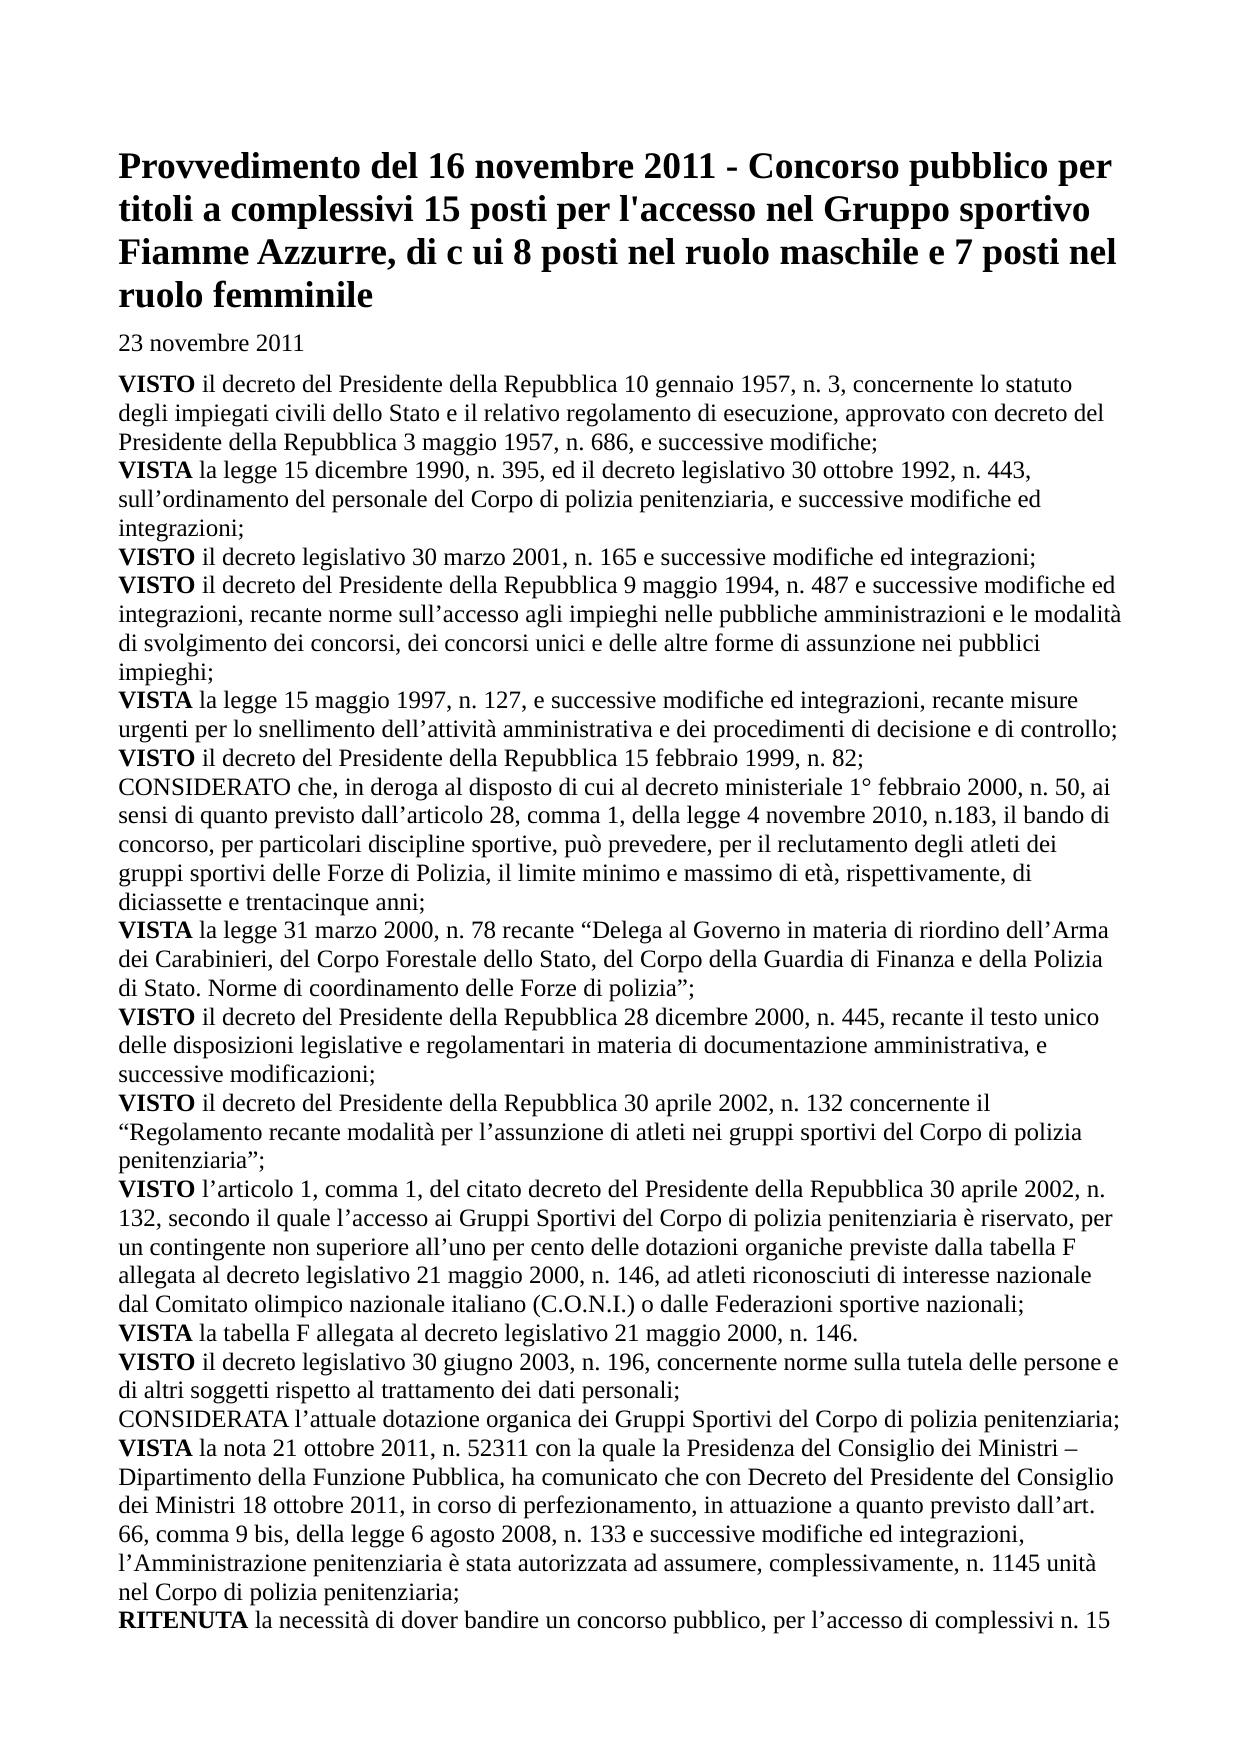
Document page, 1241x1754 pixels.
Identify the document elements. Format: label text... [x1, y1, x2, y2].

text VISTO il decreto del Presidente della Repubblica 10 gennaio 1957, n. 3, concernente lo statuto degli impiegati civili dello Stato e il relativo regolamento di esecuzione, approvato con decreto del Presidente della Repubblica 3 maggio 1957, n. 686, e successive modifiche; VISTA la legge 15 dicembre 1990, n. 395, ed il decreto legislativo 30 ottobre 1992, n. 443, sull’ordinamento del personale del Corpo di polizia penitenziaria, e successive modifiche ed integrazioni; VISTO il decreto legislativo 30 marzo 2001, n. 165 e successive modifiche ed integrazioni; VISTO il decreto del Presidente della Repubblica 9 maggio 1994, n. 487 e successive modifiche ed integrazioni, recante norme sull’accesso agli impieghi nelle pubbliche amministrazioni e le modalità di svolgimento dei concorsi, dei concorsi unici e delle altre forme di assunzione nei pubblici impieghi; VISTA la legge 15 maggio 1997, n. 127, e successive modifiche ed integrazioni, recante misure urgenti per lo snellimento dell’attività amministrativa e dei procedimenti di decisione e di controllo; VISTO il decreto del Presidente della Repubblica 15 febbraio 1999, n. 82; CONSIDERATO che, in deroga al disposto di cui al decreto ministeriale 1° febbraio 2000, n. 50, ai sensi di quanto previsto dall’articolo 28, comma 1, della legge 4 novembre 2010, n.183, il bando di concorso, per particolari discipline sportive, può prevedere, per il reclutamento degli atleti dei gruppi sportivi delle Forze di Polizia, il limite minimo e massimo di età, rispettivamente, di diciassette e trentacinque anni; VISTA la legge 31 marzo 2000, n. 78 recante “Delega al Governo in materia di riordino dell’Arma dei Carabinieri, del Corpo Forestale dello Stato, del Corpo della Guardia di Finanza e della Polizia di Stato. Norme di coordinamento delle Forze di polizia”; VISTO il decreto del Presidente della Repubblica 28 dicembre 2000, n. 445, recante il testo unico delle disposizioni legislative e regolamentari in materia di documentazione amministrativa, e successive modificazioni; VISTO il decreto del Presidente della Repubblica 30 aprile 2002, n. 132 concernente il “Regolamento recante modalità per l’assunzione di atleti nei gruppi sportivi del Corpo di polizia penitenziaria”; VISTO l’articolo 1, comma 1, del citato decreto del Presidente della Repubblica 30 aprile 2002, n. 132, secondo il quale l’accesso ai Gruppi Sportivi del Corpo di polizia penitenziaria è riservato, per un contingente non superiore all’uno per cento delle dotazioni organiche previste dalla tabella F allegata al decreto legislativo 21 maggio 2000, n. 146, ad atleti riconosciuti di interesse nazionale dal Comitato olimpico nazionale italiano (C.O.N.I.) o dalle Federazioni sportive nazionali; VISTA la tabella F allegata al decreto legislativo 21 maggio 2000, n. 146. VISTO il decreto legislativo 30 giugno 2003, n. 196, concernente norme sulla tutela delle persone e di altri soggetti rispetto al trattamento dei dati personali; CONSIDERATA l’attuale dotazione organica dei Gruppi Sportivi del Corpo di polizia penitenziaria; VISTA la nota 21 ottobre 2011, n. 52311 con la quale la Presidenza del Consiglio dei Ministri – Dipartimento della Funzione Pubblica, ha comunicato che con Decreto del Presidente del Consiglio dei Ministri 18 ottobre 2011, in corso di perfezionamento, in attuazione a quanto previsto dall’art. 66, comma 9 bis, della legge 6 agosto 2008, n. 133 e successive modifiche ed integrazioni, l’Amministrazione penitenziaria è stata autorizzata ad assumere, complessivamente, n. 1145 unità nel Corpo di polizia penitenziaria; RITENUTA la necessità di dover bandire un concorso pubblico, per l’accesso di complessivi n. 15 [118, 369, 1122, 1634]
subtitle Provvedimento del 16 novembre 2011 - Concorso pubblico per titoli a complessivi 15 posti per l'accesso nel Gruppo sportivo Fiamme Azzurre, di c ui 8 posti nel ruolo maschile e 7 posti nel ruolo femminile [118, 143, 1122, 316]
text 23 novembre 2011 [118, 328, 1122, 357]
